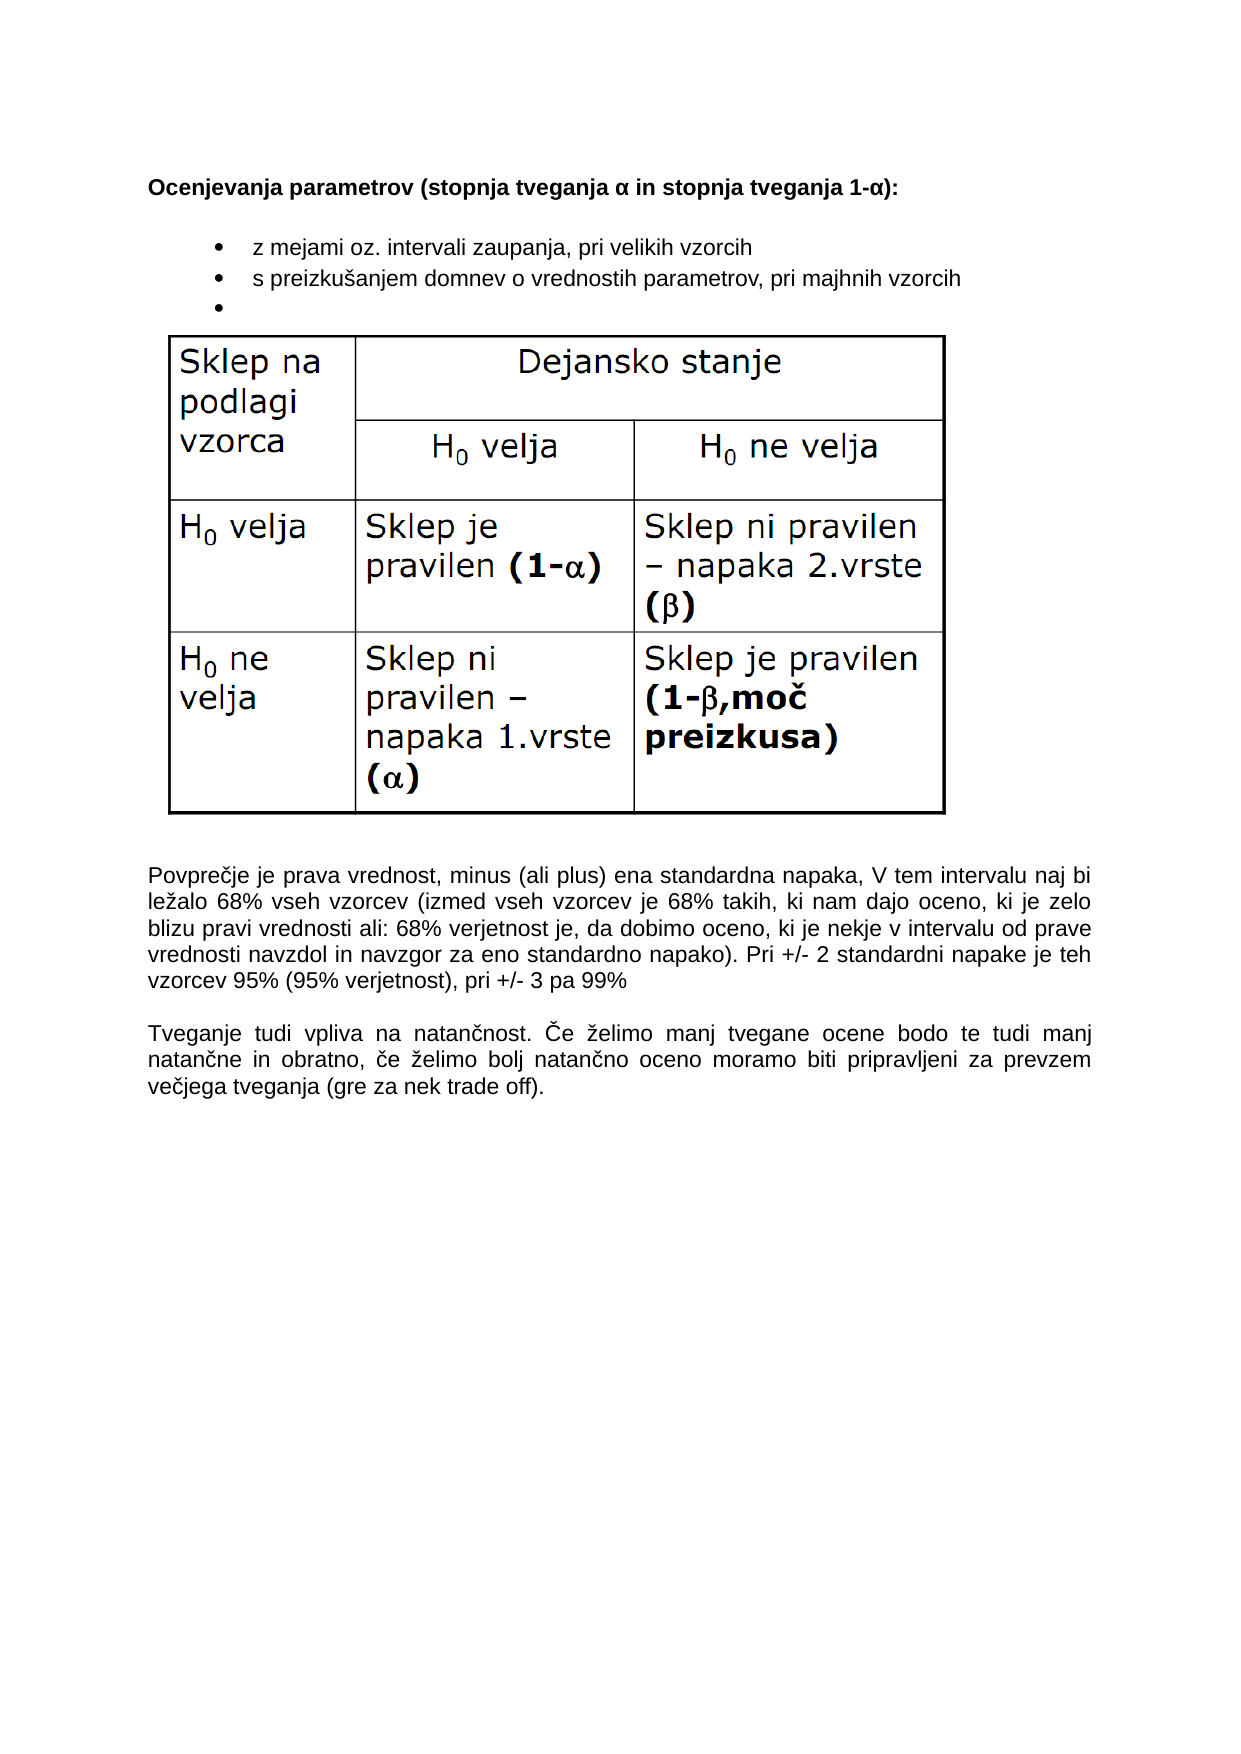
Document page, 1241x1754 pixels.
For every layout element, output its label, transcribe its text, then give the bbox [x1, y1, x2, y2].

text Povprečje je prava vrednost, minus (ali plus) ena standardna napaka, V tem intervalu naj bi ležalo 68% vseh vzorcev (izmed vseh vzorcev je 68% takih, ki nam dajo oceno, ki je zelo blizu pravi vrednosti ali: 68% verjetnost je, da dobimo oceno, ki je nekje v intervalu od prave vrednosti navzdol in navzgor za eno standardno napako). Pri +/- 2 standardni napake je teh vzorcev 95% (95% verjetnost), pri +/- 3 pa 99% [148, 862, 1093, 994]
list s preizkušanjem domnev o vrednostih parametrov, pri majhnih vzorcih [215, 264, 1093, 291]
text Tveganje tudi vpliva na natančnost. Če želimo manj tvegane ocene bodo te tudi manj natančne in obratno, če želimo bolj natančno oceno moramo biti pripravljeni za prevzem večjega tveganja (gre za nek trade off). [148, 1020, 1093, 1099]
list z mejami oz. intervali zaupanja, pri velikih vzorcih [215, 234, 1093, 261]
picture [147, 325, 964, 828]
text Ocenjevanja parametrov (stopnja tveganja α in stopnja tveganja 1-α): [148, 174, 1093, 200]
